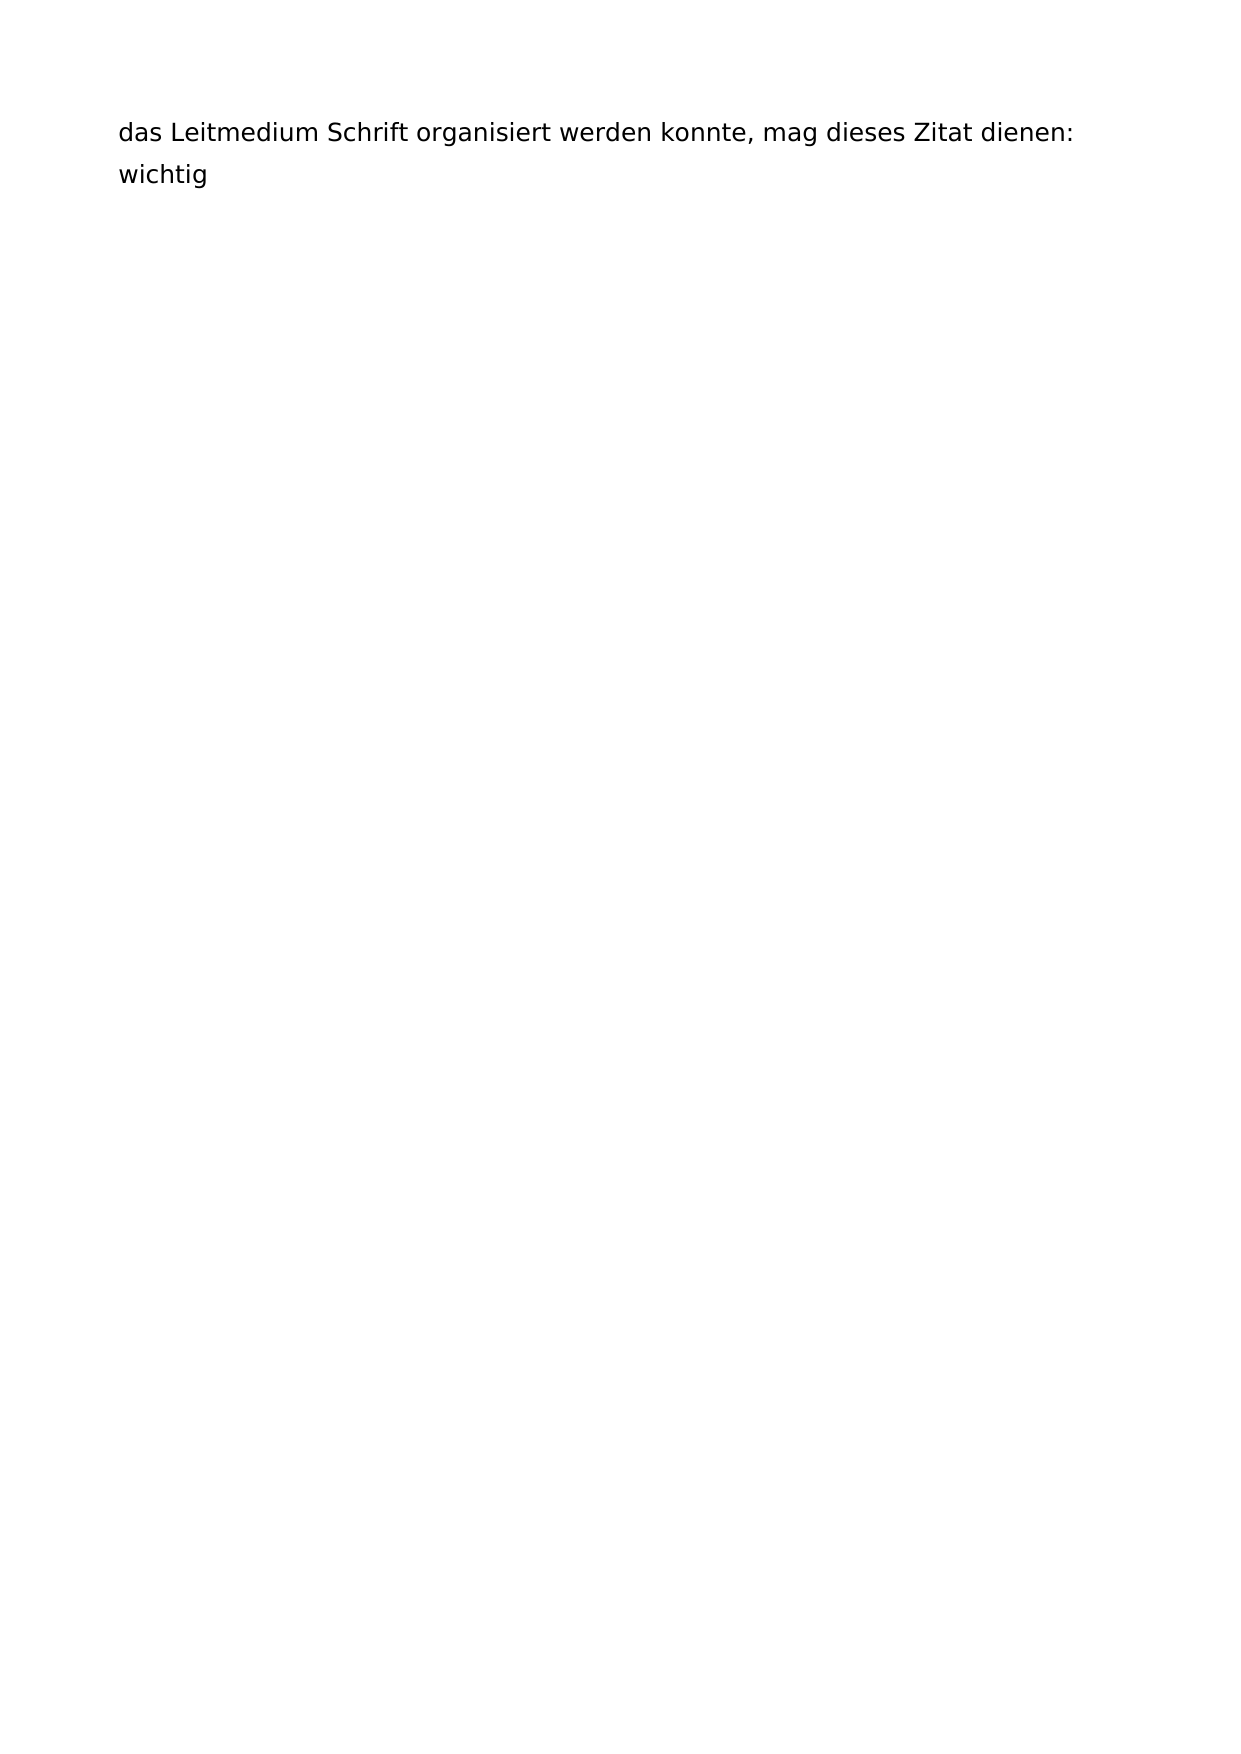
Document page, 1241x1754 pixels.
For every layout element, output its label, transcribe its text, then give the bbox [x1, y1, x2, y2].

text das Leitmedium Schrift organisiert werden konnte, mag dieses Zitat dienen: [118, 118, 1122, 147]
text wichtig [118, 160, 1122, 189]
